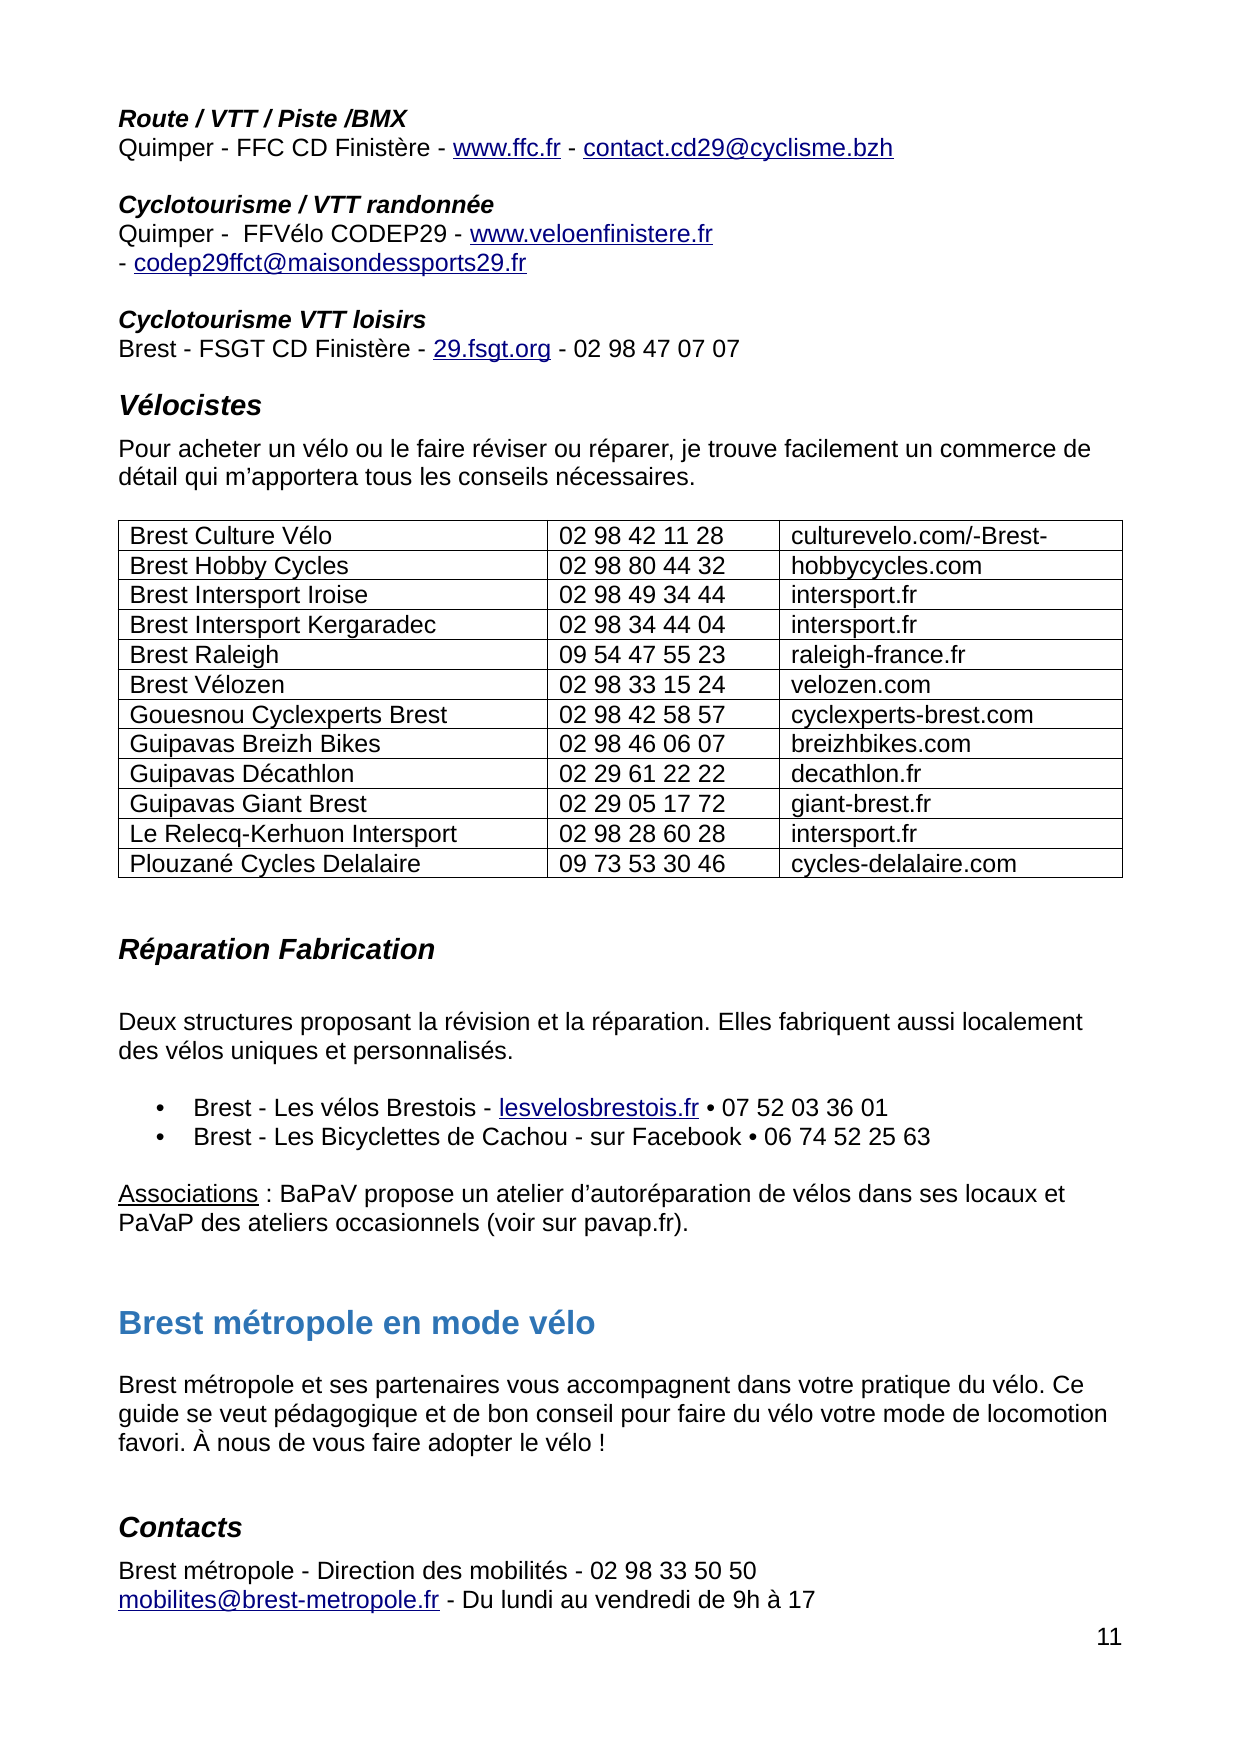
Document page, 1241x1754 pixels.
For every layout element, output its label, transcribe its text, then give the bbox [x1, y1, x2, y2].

table_cell giant-brest.fr [780, 789, 1122, 818]
table_cell Brest Intersport Iroise [119, 580, 547, 609]
subtitle Contacts [118, 1510, 1122, 1544]
table_cell 02 98 28 60 28 [548, 819, 779, 847]
subtitle Brest métropole en mode vélo [118, 1303, 1122, 1342]
table_cell intersport.fr [780, 610, 1122, 639]
table_cell Gouesnou Cyclexperts Brest [119, 700, 547, 728]
table_cell intersport.fr [780, 580, 1122, 609]
text mobilites@brest-metropole.fr - Du lundi au vendredi de 9h à 17 [118, 1585, 1122, 1614]
table_cell Brest Intersport Kergaradec [119, 610, 547, 639]
table_cell 02 29 61 22 22 [548, 759, 779, 788]
text Deux structures proposant la révision et la réparation. Elles fabriquent aussi localement des vélos uniques et personnalisés. [118, 1007, 1122, 1064]
table_cell 02 98 34 44 04 [548, 610, 779, 639]
table_cell Guipavas Décathlon [119, 759, 547, 788]
table_cell breizhbikes.com [780, 729, 1122, 758]
text Quimper - FFC CD Finistère - www.ffc.fr - contact.cd29@cyclisme.bzh [118, 132, 1122, 161]
text Brest - FSGT CD Finistère - 29.fsgt.org - 02 98 47 07 07 [118, 334, 1122, 362]
table_cell 02 98 80 44 32 [548, 551, 779, 579]
table_cell intersport.fr [780, 819, 1122, 847]
table_cell velozen.com [780, 670, 1122, 698]
table_cell 02 98 46 06 07 [548, 729, 779, 758]
table_cell 02 98 33 15 24 [548, 670, 779, 698]
list Brest - Les Bicyclettes de Cachou - sur Facebook • 06 74 52 25 63 [156, 1122, 1122, 1151]
table_header 02 98 42 11 28 [548, 521, 779, 549]
table_cell 09 54 47 55 23 [548, 640, 779, 669]
table_cell Brest Hobby Cycles [119, 551, 547, 579]
text Pour acheter un vélo ou le faire réviser ou réparer, je trouve facilement un commerce de détail qui m’apportera tous les conseils nécessaires. [118, 433, 1122, 491]
subtitle Vélocistes [118, 387, 1122, 421]
text Associations : BaPaV propose un atelier d’autoréparation de vélos dans ses locaux et PaVaP des ateliers occasionnels (voir sur pavap.fr). [118, 1179, 1122, 1237]
text Brest métropole - Direction des mobilités - 02 98 33 50 50 [118, 1556, 1122, 1585]
text Route / VTT / Piste /BMX [118, 104, 1122, 132]
table_cell 02 98 42 58 57 [548, 700, 779, 728]
table_cell cycles-delalaire.com [780, 849, 1122, 877]
table_cell 02 98 49 34 44 [548, 580, 779, 609]
table_cell 02 29 05 17 72 [548, 789, 779, 818]
text Brest métropole et ses partenaires vous accompagnent dans votre pratique du vélo. Ce guide se veut pédagogique et de bon conseil pour faire du vélo votre mode de locomotion favori. À nous de vous faire adopter le vélo ! [118, 1370, 1122, 1457]
table_cell cyclexperts-brest.com [780, 700, 1122, 728]
table_cell Guipavas Breizh Bikes [119, 729, 547, 758]
subtitle Réparation Fabrication [118, 932, 1122, 966]
table_cell Le Relecq-Kerhuon Intersport [119, 819, 547, 847]
text Quimper - FFVélo CODEP29 - www.veloenfinistere.fr - codep29ffct@maisondessports29.fr [118, 219, 1122, 276]
table_header Brest Culture Vélo [119, 521, 547, 549]
table_cell 09 73 53 30 46 [548, 849, 779, 877]
text Cyclotourisme VTT loisirs [118, 305, 1122, 334]
table_header culturevelo.com/-Brest- [780, 521, 1122, 549]
table_cell Brest Vélozen [119, 670, 547, 698]
table_cell Brest Raleigh [119, 640, 547, 669]
table_cell decathlon.fr [780, 759, 1122, 788]
table_cell raleigh-france.fr [780, 640, 1122, 669]
table_cell Guipavas Giant Brest [119, 789, 547, 818]
list Brest - Les vélos Brestois - lesvelosbrestois.fr • 07 52 03 36 01 [156, 1093, 1122, 1122]
table_cell Plouzané Cycles Delalaire [119, 849, 547, 877]
text Cyclotourisme / VTT randonnée [118, 190, 1122, 219]
table_cell hobbycycles.com [780, 551, 1122, 579]
